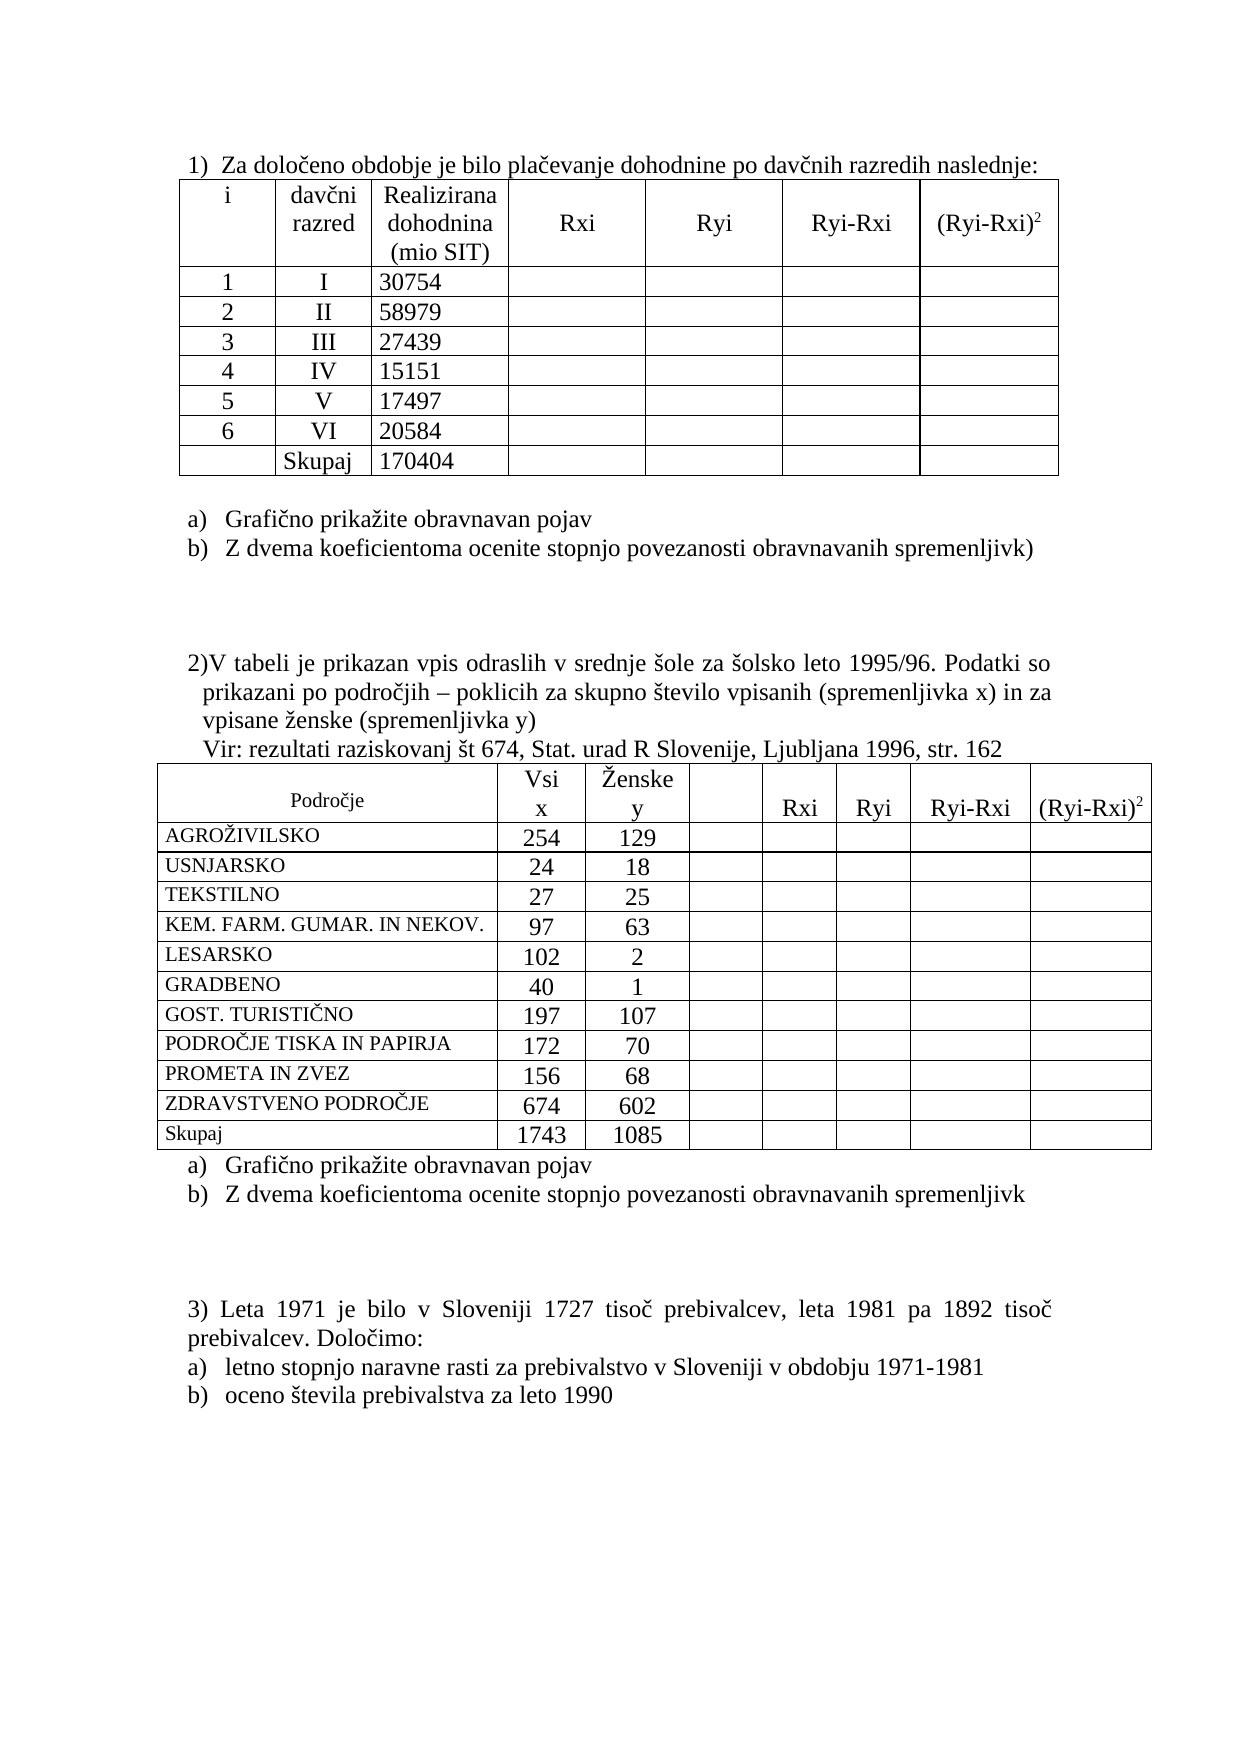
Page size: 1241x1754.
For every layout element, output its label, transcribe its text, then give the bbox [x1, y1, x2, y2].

table_cell [911, 942, 1030, 971]
table_cell [911, 882, 1030, 911]
table_cell [921, 446, 1058, 474]
table_cell 27 [498, 882, 585, 911]
table_cell [690, 1121, 762, 1149]
table_cell [763, 972, 836, 1000]
table_cell [763, 912, 836, 941]
table_header Ryi [646, 180, 782, 266]
table_cell [509, 356, 645, 385]
table_header i [180, 180, 275, 266]
table_header Rxi [763, 764, 836, 822]
table_cell [783, 386, 919, 415]
table_cell 2 [586, 942, 689, 971]
table_cell [911, 1001, 1030, 1030]
table_cell 97 [498, 912, 585, 941]
table_cell [1031, 1091, 1151, 1119]
table_cell [911, 972, 1030, 1000]
table_cell [1031, 972, 1151, 1000]
table_header [690, 764, 762, 822]
table_cell 24 [498, 853, 585, 881]
table_header Vsi x [498, 764, 585, 822]
table_cell ZDRAVSTVENO PODROČJE [158, 1091, 497, 1119]
text 2)V tabeli je prikazan vpis odraslih v srednje šole za šolsko leto 1995/96. Podatki so prikazani po področjih – poklicih za skupno število vpisanih (spremenljivka x) in za vpisane ženske (spremenljivka y) [187, 648, 1053, 734]
table_cell [1031, 1031, 1151, 1060]
table_cell 1 [180, 267, 275, 296]
list letno stopnjo naravne rasti za prebivalstvo v Sloveniji v obdobju 1971-1981 [187, 1352, 1053, 1380]
table_cell [837, 972, 910, 1000]
table_cell [646, 446, 782, 474]
table_cell [837, 823, 910, 851]
table_cell [783, 446, 919, 474]
table_header (Ryi-Rxi)2 [921, 180, 1058, 266]
table_cell [509, 327, 645, 355]
list Z dvema koeficientoma ocenite stopnjo povezanosti obravnavanih spremenljivk [187, 1179, 1053, 1208]
table_cell 63 [586, 912, 689, 941]
table_cell [763, 1031, 836, 1060]
table_cell [911, 1061, 1030, 1090]
table_cell [783, 327, 919, 355]
table_cell 107 [586, 1001, 689, 1030]
table_cell [1031, 1121, 1151, 1149]
table_cell [763, 1091, 836, 1119]
table_cell 172 [498, 1031, 585, 1060]
table_cell 129 [586, 823, 689, 851]
table_header Ryi-Rxi [783, 180, 919, 266]
table_header davčni razred [276, 180, 371, 266]
table_cell GRADBENO [158, 972, 497, 1000]
table_cell [837, 1001, 910, 1030]
table_cell AGROŽIVILSKO [158, 823, 497, 851]
table_cell 58979 [372, 297, 508, 326]
table_cell TEKSTILNO [158, 882, 497, 911]
table_cell GOST. TURISTIČNO [158, 1001, 497, 1030]
table_cell [1031, 912, 1151, 941]
table_cell VI [276, 416, 371, 445]
text Vir: rezultati raziskovanj št 674, Stat. urad R Slovenije, Ljubljana 1996, str. 162 [202, 734, 1053, 763]
list oceno števila prebivalstva za leto 1990 [187, 1380, 1053, 1409]
table_cell [763, 1061, 836, 1090]
table_cell PODROČJE TISKA IN PAPIRJA [158, 1031, 497, 1060]
table_cell [646, 297, 782, 326]
table_header (Ryi-Rxi)2 [1031, 764, 1151, 822]
table_cell [837, 942, 910, 971]
table_cell 6 [180, 416, 275, 445]
table_cell [1031, 823, 1151, 851]
table_cell [783, 267, 919, 296]
table_cell [837, 1121, 910, 1149]
table_cell [837, 912, 910, 941]
table_cell [690, 912, 762, 941]
table_cell Skupaj [276, 446, 371, 474]
table_header Rxi [509, 180, 645, 266]
table_cell [509, 416, 645, 445]
table_cell 25 [586, 882, 689, 911]
table_cell 102 [498, 942, 585, 971]
table_header Ryi [837, 764, 910, 822]
table_cell [921, 356, 1058, 385]
table_cell 1085 [586, 1121, 689, 1149]
table_cell 68 [586, 1061, 689, 1090]
table_cell [783, 416, 919, 445]
table_cell 70 [586, 1031, 689, 1060]
table_cell LESARSKO [158, 942, 497, 971]
table_cell [1031, 1061, 1151, 1090]
table_cell [763, 853, 836, 881]
table_cell [509, 297, 645, 326]
table_cell IV [276, 356, 371, 385]
table_cell 674 [498, 1091, 585, 1119]
table_cell [509, 386, 645, 415]
table_cell 5 [180, 386, 275, 415]
table_cell 27439 [372, 327, 508, 355]
table_cell I [276, 267, 371, 296]
table_cell [690, 1061, 762, 1090]
table_cell [911, 1121, 1030, 1149]
table_cell [690, 1091, 762, 1119]
table_cell [911, 853, 1030, 881]
table_cell [690, 1001, 762, 1030]
table_cell 197 [498, 1001, 585, 1030]
table_cell [921, 386, 1058, 415]
table_cell 1 [586, 972, 689, 1000]
table_cell [837, 1031, 910, 1060]
table_header Ženske y [586, 764, 689, 822]
table_cell [690, 972, 762, 1000]
table_cell 170404 [372, 446, 508, 474]
table_cell [921, 416, 1058, 445]
text 1) Za določeno obdobje je bilo plačevanje dohodnine po davčnih razredih naslednje: [187, 150, 1053, 179]
text 3) Leta 1971 je bilo v Sloveniji 1727 tisoč prebivalcev, leta 1981 pa 1892 tisoč prebivalcev. Določimo: [187, 1294, 1053, 1352]
table_cell [763, 1001, 836, 1030]
table_cell [646, 356, 782, 385]
table_cell [690, 853, 762, 881]
table_cell [837, 1091, 910, 1119]
table_cell 4 [180, 356, 275, 385]
table_cell USNJARSKO [158, 853, 497, 881]
table_cell [783, 297, 919, 326]
table_cell [646, 327, 782, 355]
table_cell [1031, 853, 1151, 881]
list Grafično prikažite obravnavan pojav [187, 504, 1053, 533]
table_cell [690, 1031, 762, 1060]
table_cell 18 [586, 853, 689, 881]
table_cell 156 [498, 1061, 585, 1090]
table_cell 17497 [372, 386, 508, 415]
table_header Področje [158, 764, 497, 822]
table_cell 2 [180, 297, 275, 326]
table_cell 30754 [372, 267, 508, 296]
table_cell [783, 356, 919, 385]
table_cell 20584 [372, 416, 508, 445]
table_cell [509, 446, 645, 474]
table_cell [911, 912, 1030, 941]
table_cell 3 [180, 327, 275, 355]
list Z dvema koeficientoma ocenite stopnjo povezanosti obravnavanih spremenljivk) [187, 533, 1053, 562]
table_cell [837, 853, 910, 881]
table_cell [690, 823, 762, 851]
table_cell Skupaj [158, 1121, 497, 1149]
table_cell II [276, 297, 371, 326]
table_cell [646, 416, 782, 445]
table_cell 15151 [372, 356, 508, 385]
table_cell [837, 1061, 910, 1090]
table_cell [646, 386, 782, 415]
table_cell III [276, 327, 371, 355]
table_cell [763, 882, 836, 911]
list Grafično prikažite obravnavan pojav [187, 1150, 1053, 1179]
table_cell [763, 942, 836, 971]
table_cell 40 [498, 972, 585, 1000]
table_header Ryi-Rxi [911, 764, 1030, 822]
table_header Realizirana dohodnina (mio SIT) [372, 180, 508, 266]
table_cell [763, 1121, 836, 1149]
table_cell 254 [498, 823, 585, 851]
table_cell 1743 [498, 1121, 585, 1149]
table_cell [911, 1091, 1030, 1119]
table_cell [921, 327, 1058, 355]
table_cell [646, 267, 782, 296]
table_cell [921, 297, 1058, 326]
table_cell [837, 882, 910, 911]
table_cell [911, 823, 1030, 851]
table_cell [180, 446, 275, 474]
table_cell [1031, 1001, 1151, 1030]
table_cell [911, 1031, 1030, 1060]
table_cell [1031, 882, 1151, 911]
table_cell PROMETA IN ZVEZ [158, 1061, 497, 1090]
table_cell KEM. FARM. GUMAR. IN NEKOV. [158, 912, 497, 941]
table_cell V [276, 386, 371, 415]
table_cell [1031, 942, 1151, 971]
table_cell 602 [586, 1091, 689, 1119]
table_cell [763, 823, 836, 851]
table_cell [921, 267, 1058, 296]
table_cell [690, 942, 762, 971]
table_cell [509, 267, 645, 296]
table_cell [690, 882, 762, 911]
